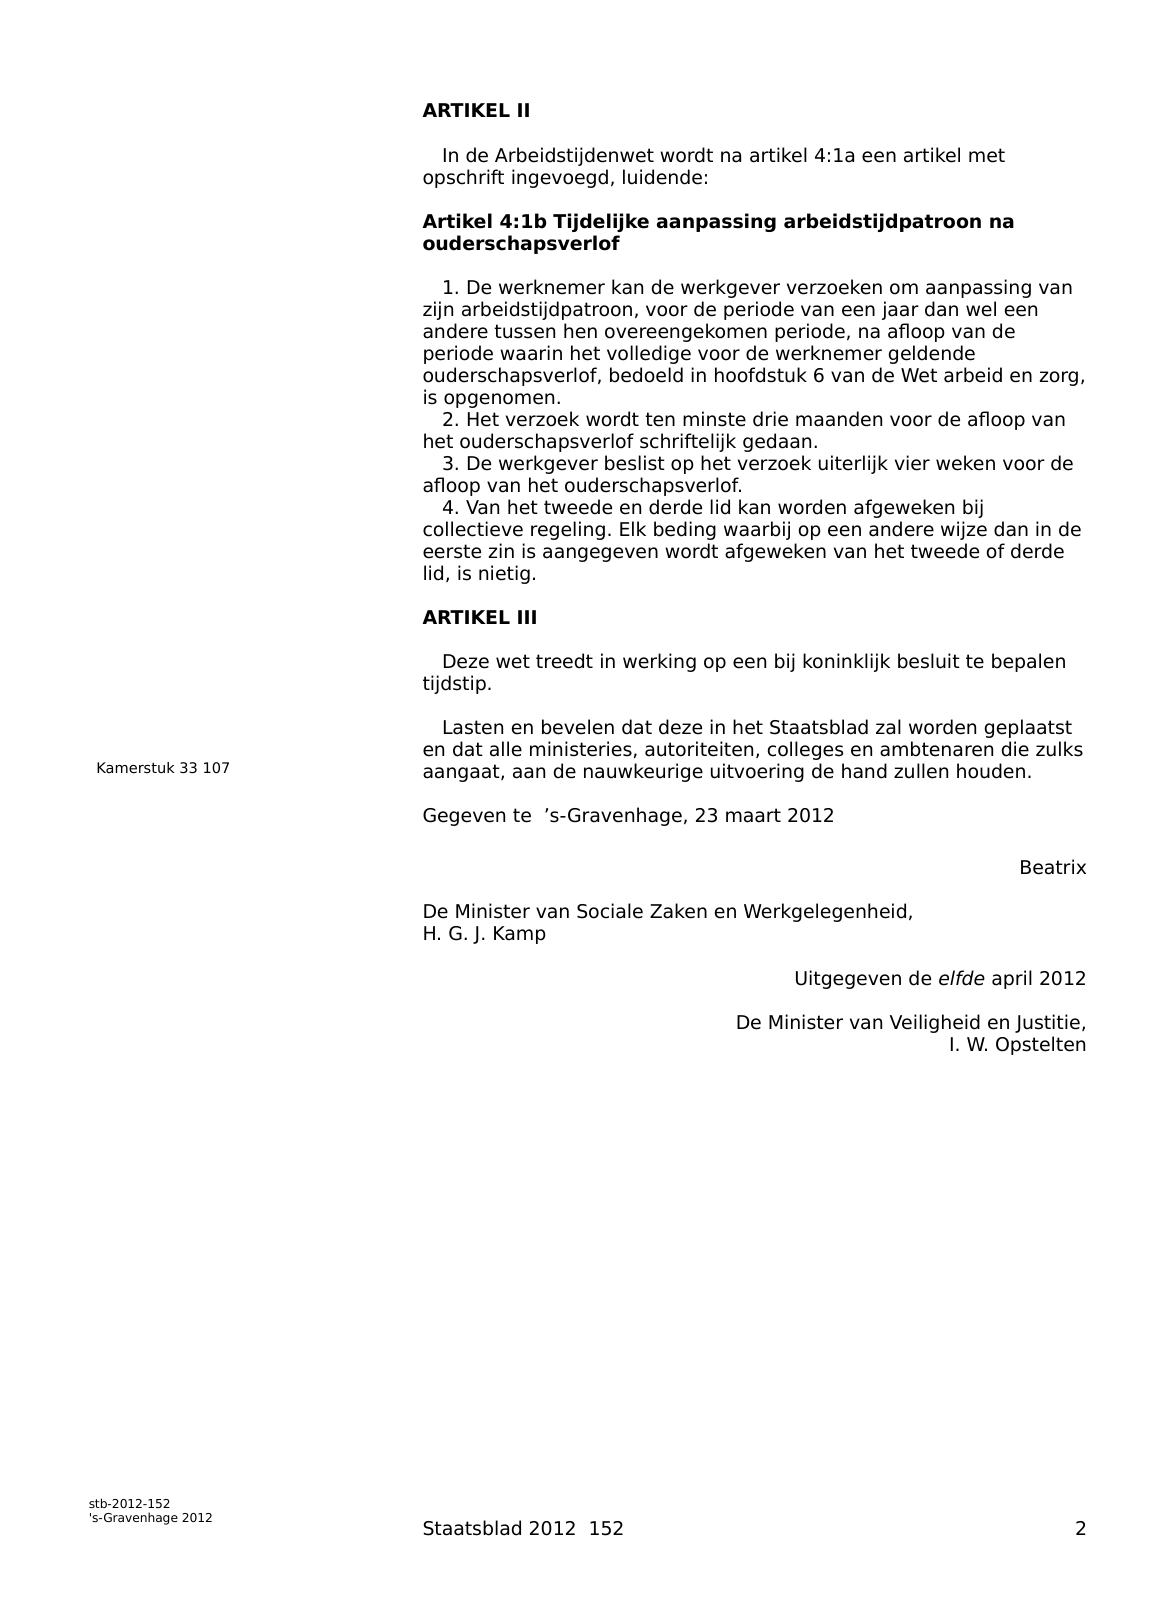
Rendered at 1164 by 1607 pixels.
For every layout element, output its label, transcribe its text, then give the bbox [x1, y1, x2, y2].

text Kamerstuk 33 107 [77, 760, 396, 777]
text 4. Van het tweede en derde lid kan worden afgeweken bij collectieve regeling. Elk beding waarbij op een andere wijze dan in de eerste zin is aangegeven wordt afgeweken van het tweede of derde lid, is nietig. [422, 497, 1087, 584]
text Lasten en bevelen dat deze in het Staatsblad zal worden geplaatst en dat alle ministeries, autoriteiten, colleges en ambtenaren die zulks aangaat, aan de nauwkeurige uitvoering de hand zullen houden. [422, 717, 1087, 783]
text 2. Het verzoek wordt ten minste drie maanden voor de afloop van het ouderschapsverlof schriftelijk gedaan. [422, 409, 1087, 453]
text 3. De werkgever beslist op het verzoek uiterlijk vier weken voor de afloop van het ouderschapsverlof. [422, 453, 1087, 497]
text 's-Gravenhage 2012 [88, 1511, 323, 1525]
subtitle ARTIKEL III [422, 607, 1087, 629]
subtitle Artikel 4:1b Tijdelijke aanpassing arbeidstijdpatroon na ouderschapsverlof [422, 211, 1087, 255]
text 1. De werknemer kan de werkgever verzoeken om aanpassing van zijn arbeidstijdpatroon, voor de periode van een jaar dan wel een andere tussen hen overeengekomen periode, na afloop van de periode waarin het volledige voor de werknemer geldende ouderschapsverlof, bedoeld in hoofdstuk 6 van de Wet arbeid en zorg, is opgenomen. [422, 277, 1087, 409]
text Beatrix [422, 857, 1087, 879]
text Uitgegeven de elfde april 2012 [422, 967, 1087, 989]
text De Minister van Sociale Zaken en Werkgelegenheid, H. G. J. Kamp [422, 901, 1087, 945]
text Deze wet treedt in werking op een bij koninklijk besluit te bepalen tijdstip. [422, 651, 1087, 695]
text In de Arbeidstijdenwet wordt na artikel 4:1a een artikel met opschrift ingevoegd, luidende: [422, 144, 1087, 188]
subtitle ARTIKEL II [422, 100, 1087, 122]
text De Minister van Veiligheid en Justitie, I. W. Opstelten [422, 1012, 1087, 1056]
text Gegeven te ’s-Gravenhage, 23 maart 2012 [422, 805, 1087, 827]
text stb-2012-152 [88, 1497, 323, 1511]
